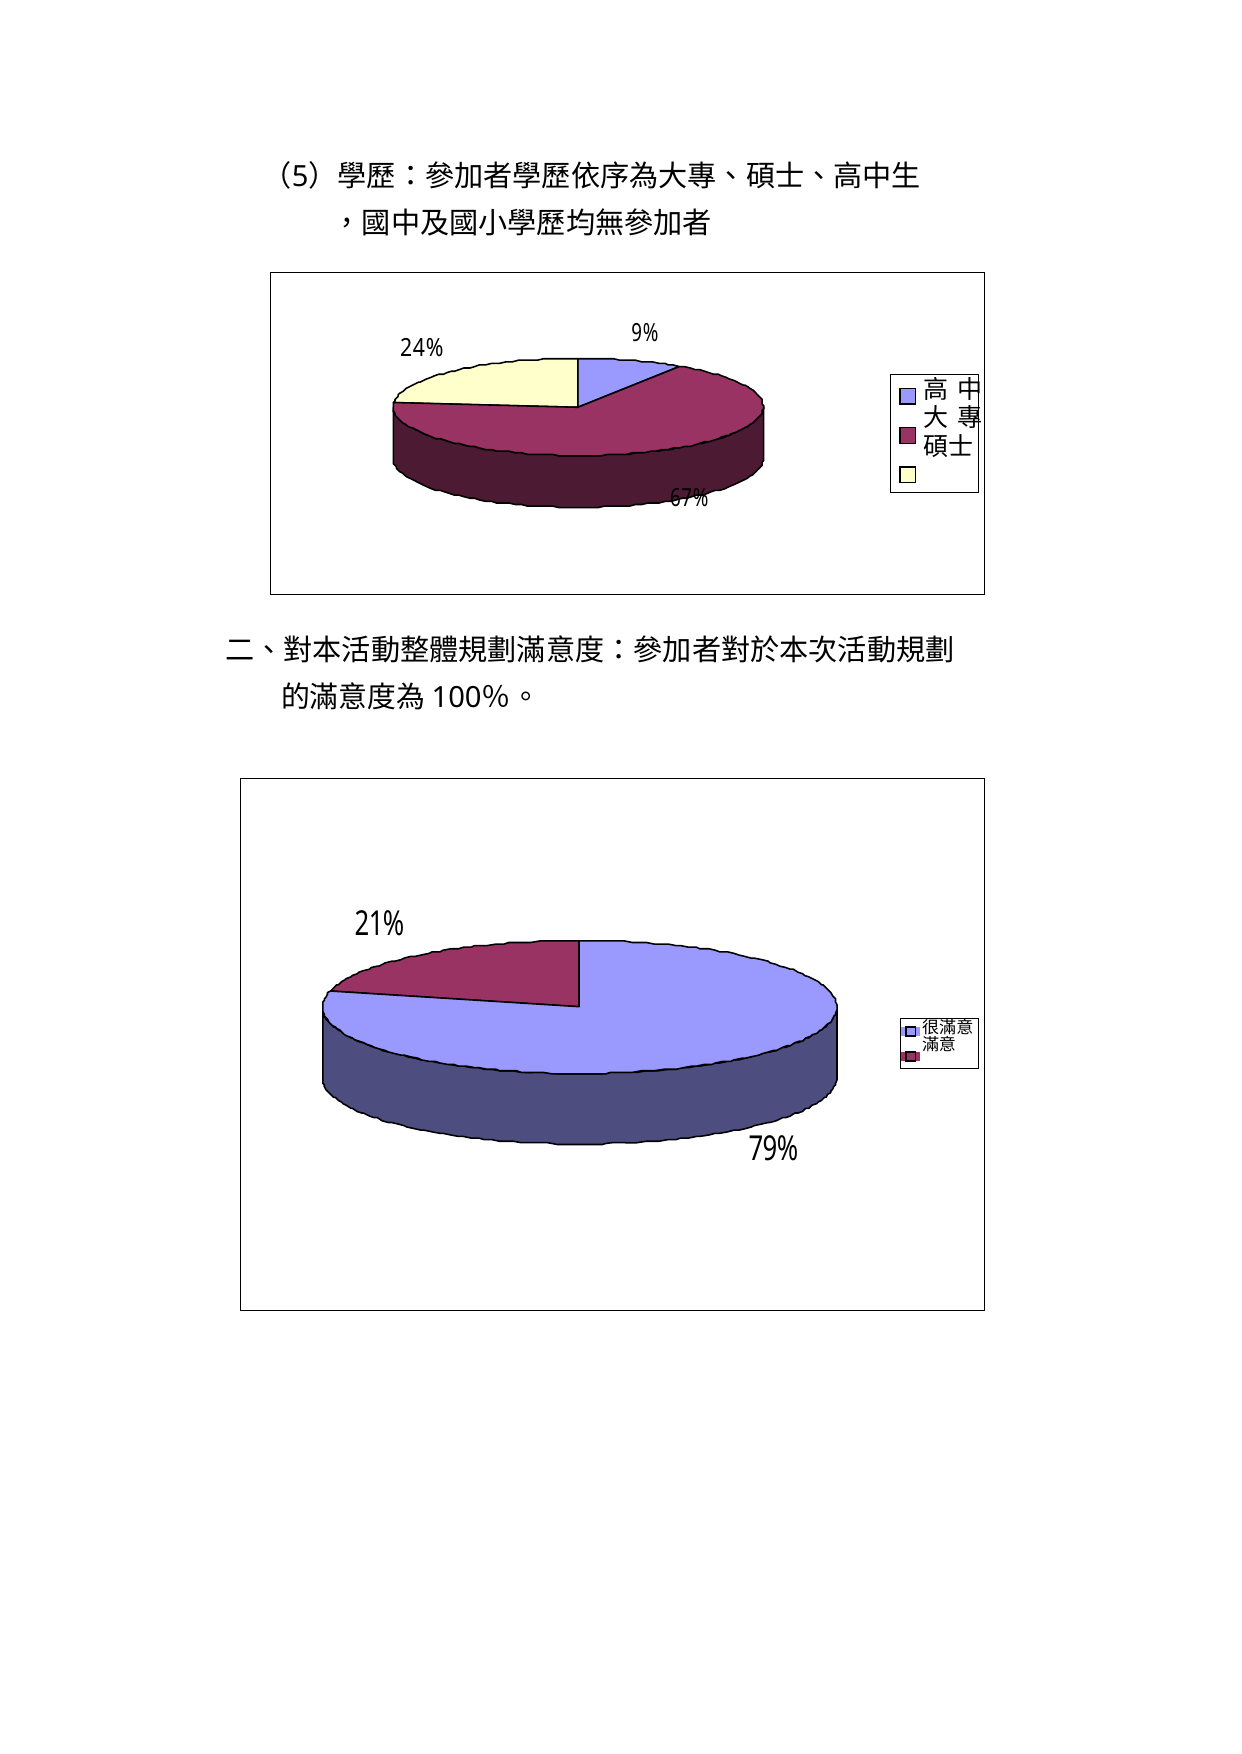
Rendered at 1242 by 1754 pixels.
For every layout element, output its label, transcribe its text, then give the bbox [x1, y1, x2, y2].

text [985, 902, 1067, 943]
text [985, 1128, 1067, 1177]
text [985, 320, 1067, 368]
text 的滿意度為 100％。 [281, 668, 1067, 712]
text （5）學歷：參加者學歷依序為大專、碩士、高中生 [262, 152, 1067, 194]
text 24% 9% [400, 320, 984, 368]
text 79% [748, 1128, 984, 1177]
text 二、對本活動整體規劃滿意度：參加者對於本次活動規劃 [225, 631, 1067, 668]
text 21% [354, 902, 984, 943]
text 67% [662, 492, 716, 512]
text ，國中及國小學歷均無參加者 [332, 194, 1067, 238]
